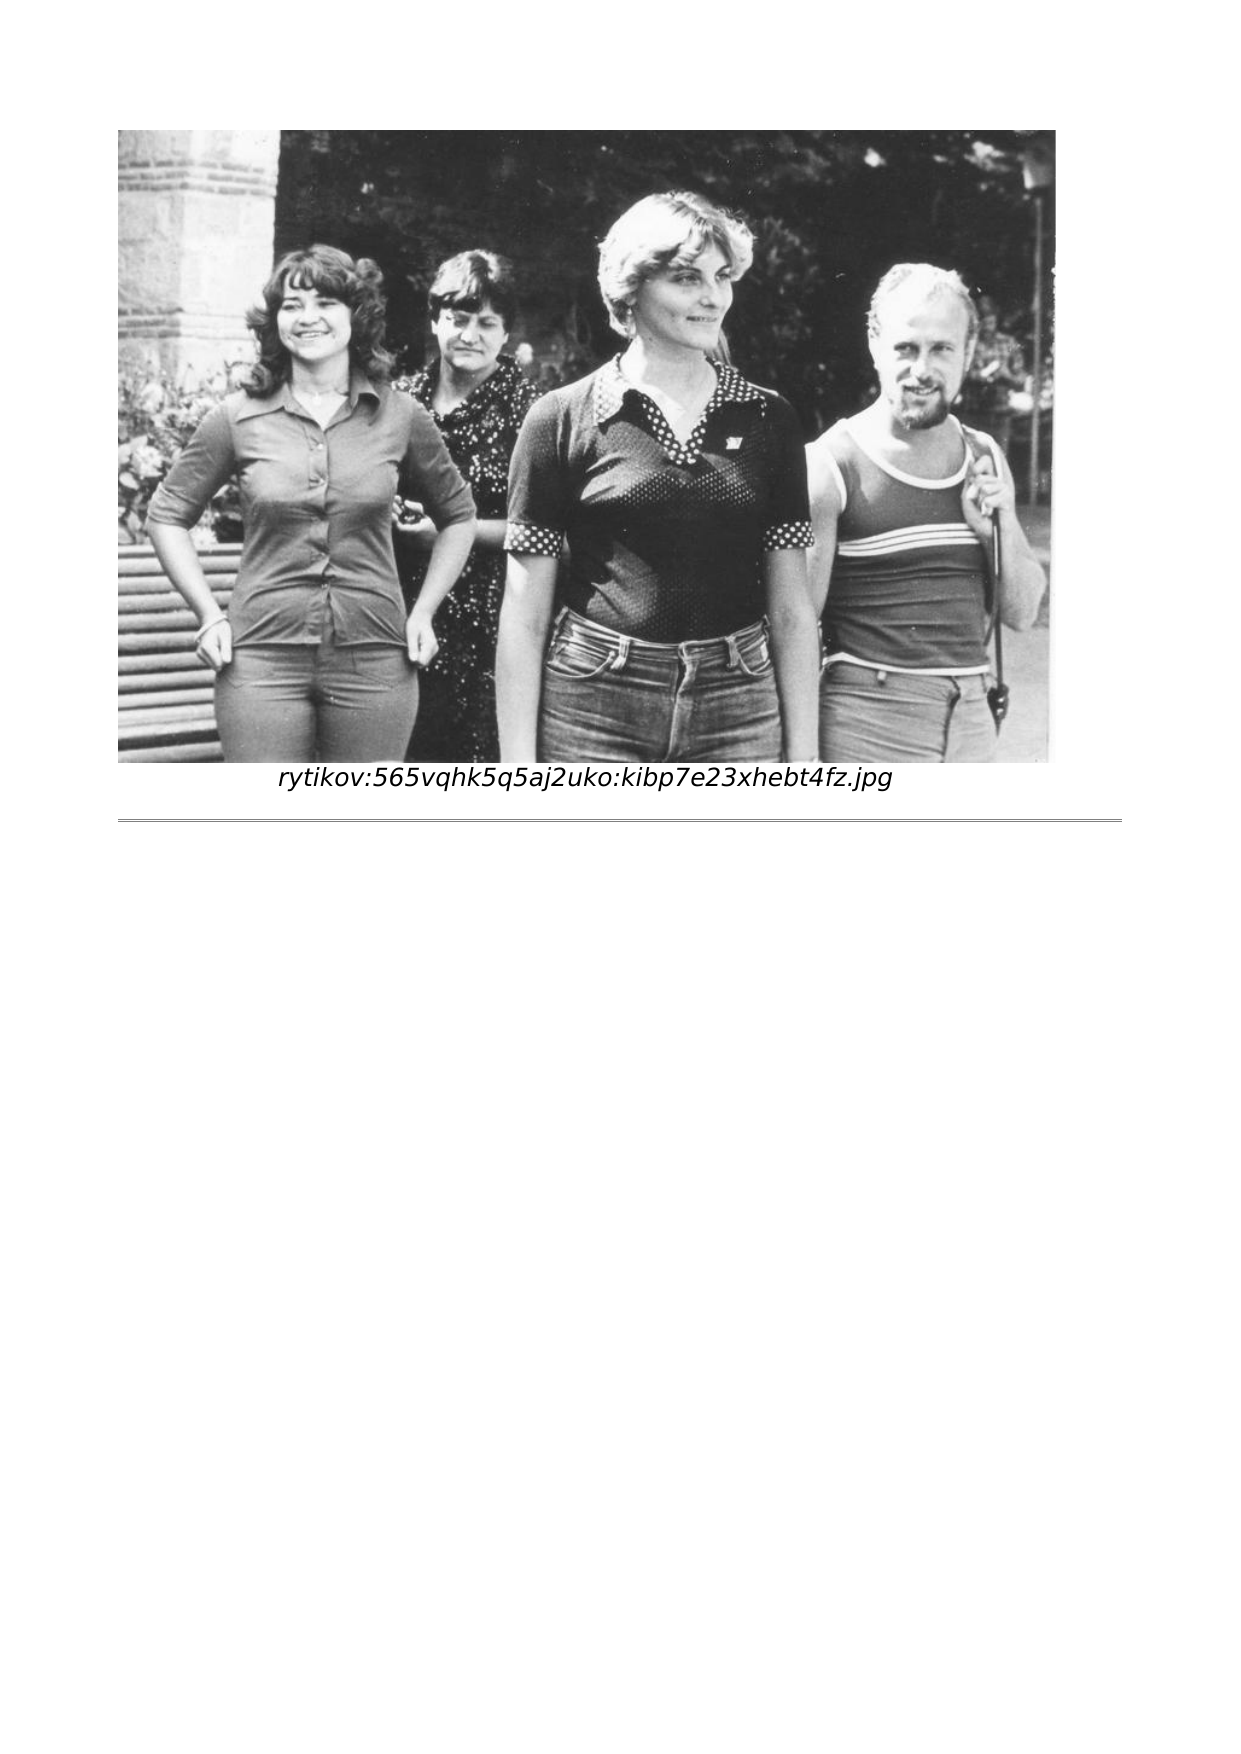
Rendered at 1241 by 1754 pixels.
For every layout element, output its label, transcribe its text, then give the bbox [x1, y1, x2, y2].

text rytikov:565vqhk5q5aj2uko:kibp7e23xhebt4fz.jpg [118, 763, 1056, 792]
picture [118, 130, 1056, 763]
